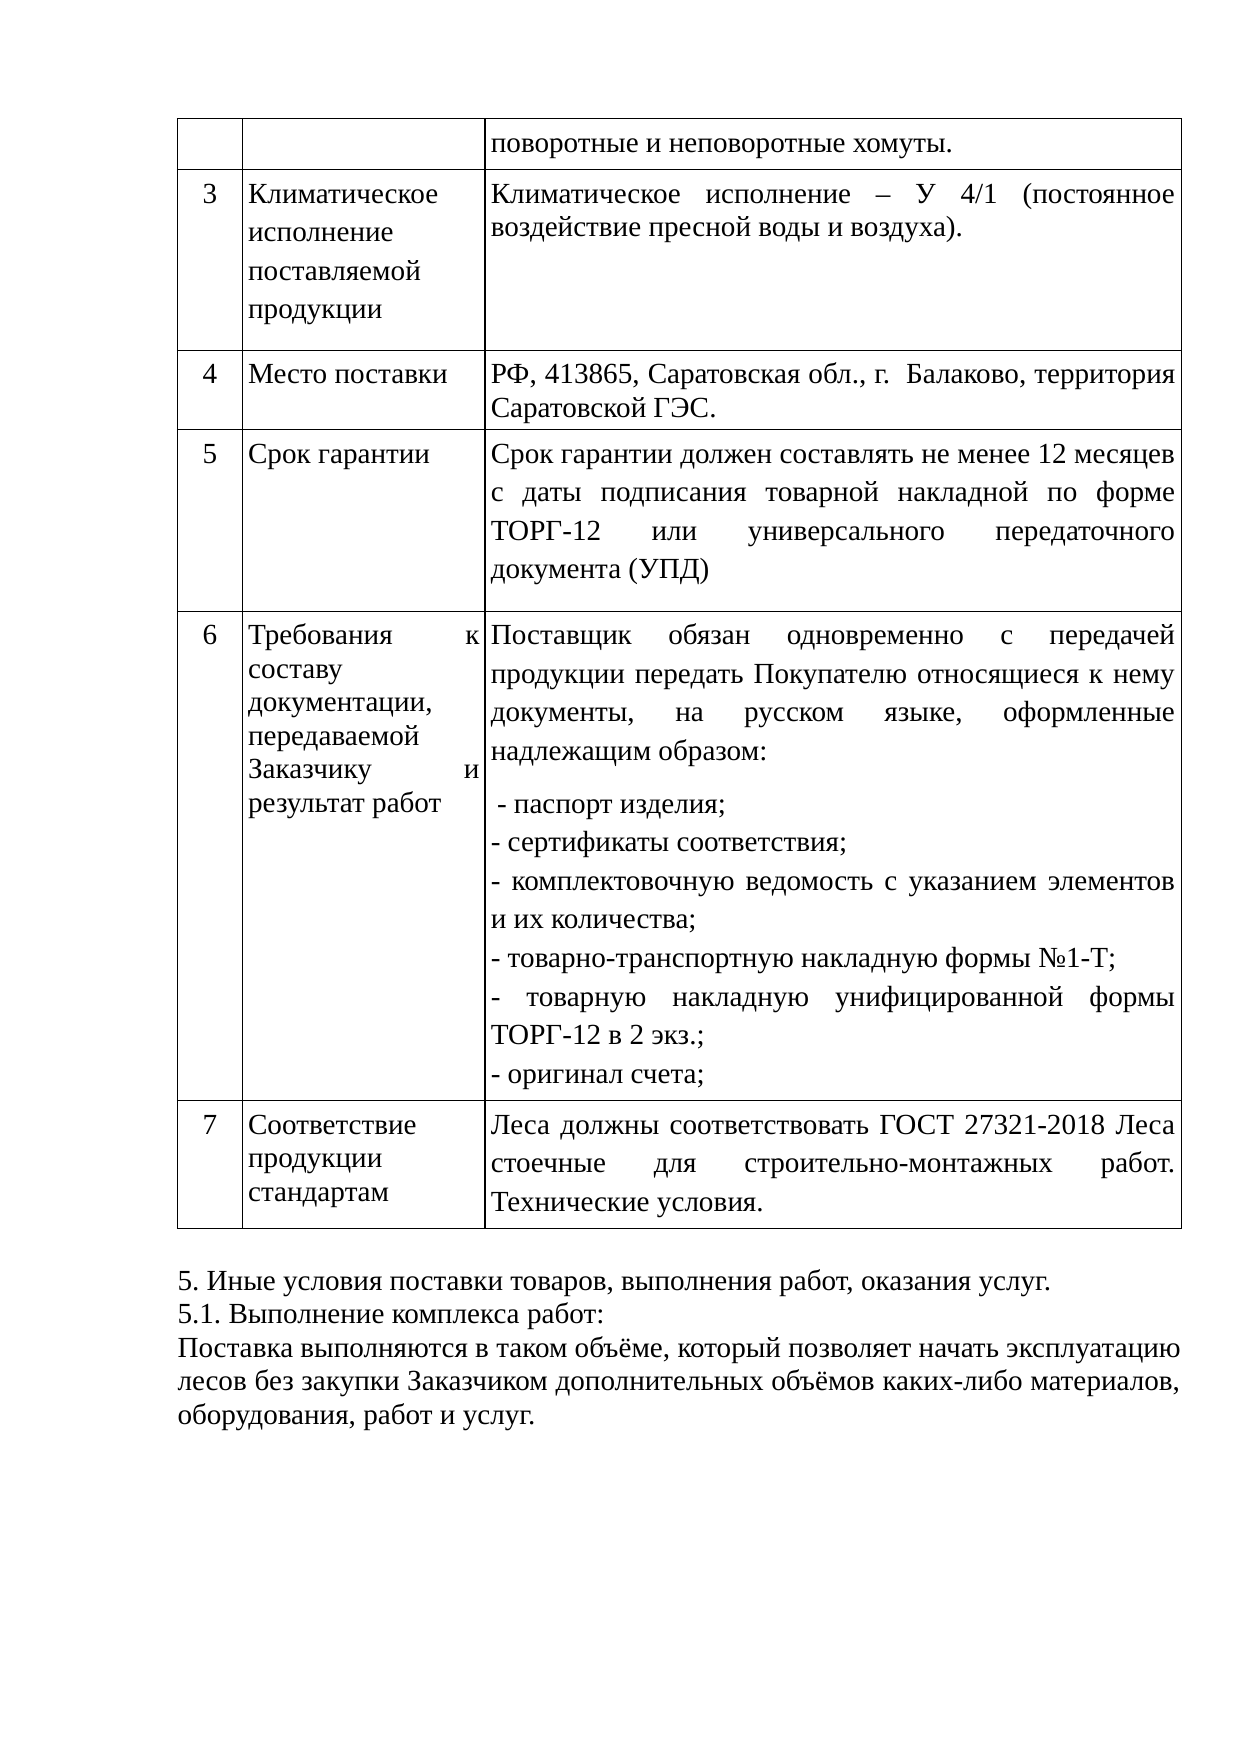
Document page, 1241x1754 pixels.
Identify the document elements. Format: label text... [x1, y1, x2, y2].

table_cell РФ, 413865, Саратовская обл., г. Балаково, территория Саратовской ГЭС. [486, 351, 1181, 429]
table_cell Место поставки [243, 351, 484, 429]
table_cell Требования к составу документации, передаваемой Заказчику и результат работ [243, 612, 484, 1100]
table_cell Срок гарантии [243, 430, 484, 611]
table_cell 7 [178, 1101, 242, 1228]
table_cell 3 [178, 170, 242, 350]
text 5.1. Выполнение комплекса работ: [177, 1296, 1181, 1330]
table_cell [178, 119, 242, 169]
table_cell Срок гарантии должен составлять не менее 12 месяцев с даты подписания товарной накладной по форме ТОРГ-12 или универсального передаточного документа (УПД) [486, 430, 1181, 611]
table_cell 5 [178, 430, 242, 611]
text 5. Иные условия поставки товаров, выполнения работ, оказания услуг. [177, 1263, 1181, 1296]
text Поставка выполняются в таком объёме, который позволяет начать эксплуатацию лесов без закупки Заказчиком дополнительных объёмов каких-либо материалов, оборудования, работ и услуг. [177, 1330, 1181, 1431]
table_cell Климатическое исполнение – У 4/1 (постоянное воздействие пресной воды и воздуха). [486, 170, 1181, 350]
table_cell Соответствие продукции стандартам [243, 1101, 484, 1228]
table_cell поворотные и неповоротные хомуты. [486, 119, 1181, 169]
table_cell [243, 119, 484, 169]
table_cell 4 [178, 351, 242, 429]
table_cell Поставщик обязан одновременно с передачей продукции передать Покупателю относящиеся к нему документы, на русском языке, оформленные надлежащим образом: - паспорт изделия; - сертификаты соответствия; - комплектовочную ведомость с указанием элементов и их количества; - товарно-транспортную накладную формы №1-Т; - товарную накладную унифицированной формы ТОРГ-12 в 2 экз.; - оригинал счета; [486, 612, 1181, 1100]
table_cell Климатическое исполнение поставляемой продукции [243, 170, 484, 350]
table_cell Леса должны соответствовать ГОСТ 27321-2018 Леса стоечные для строительно-монтажных работ. Технические условия. [486, 1101, 1181, 1228]
table_cell 6 [178, 612, 242, 1100]
